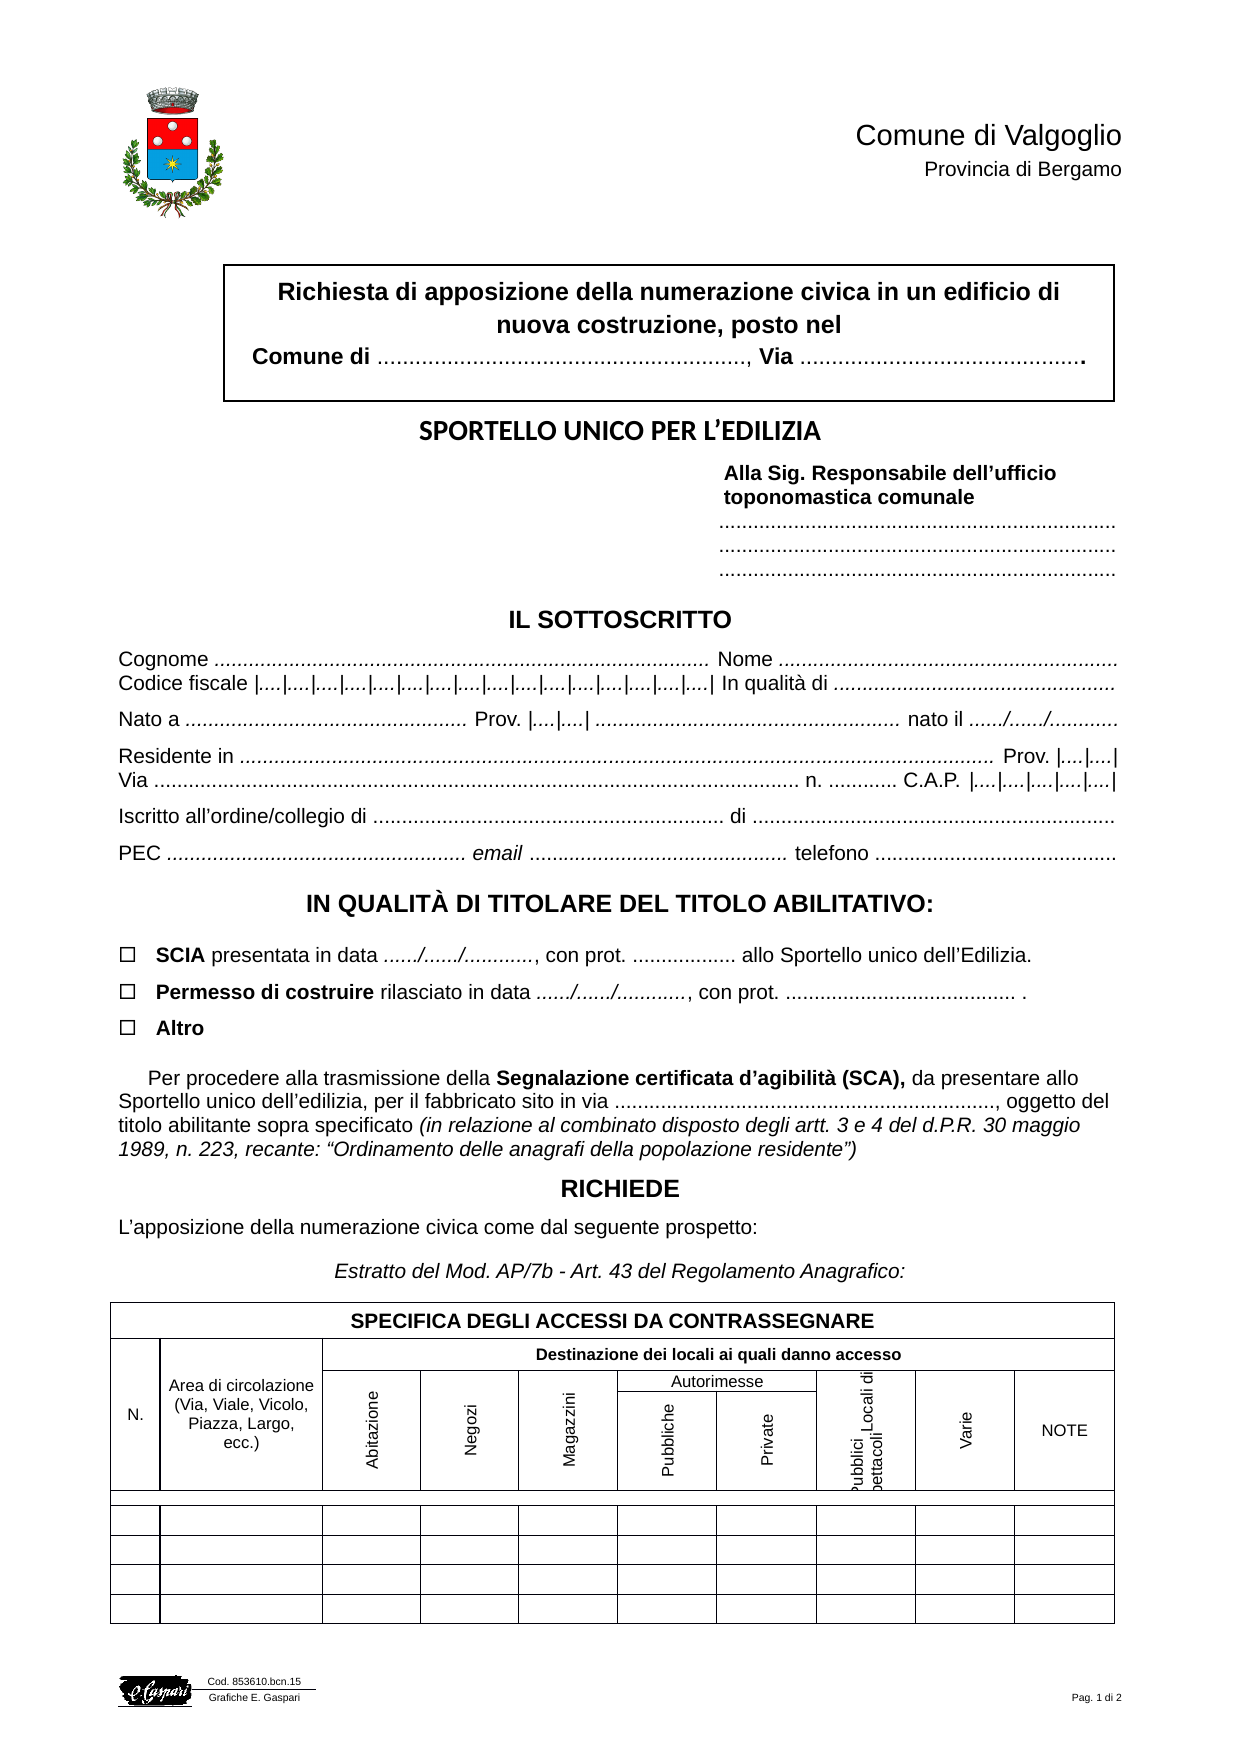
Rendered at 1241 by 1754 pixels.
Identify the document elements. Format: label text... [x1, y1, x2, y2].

table_cell [323, 1595, 420, 1623]
table_cell [717, 1506, 816, 1534]
list Altro [118, 1016, 1122, 1040]
table_cell Magazzini [519, 1371, 617, 1489]
table_cell [916, 1536, 1014, 1564]
text Alla Sig. Responsabile dell’ufficio [118, 461, 1122, 484]
text Residente in ................................................................................................................................... Prov. |....|....| Via ................................................................................................................ n. ............ C.A.P. |....|....|....|....|....| [118, 743, 1122, 791]
table_cell [519, 1491, 617, 1505]
subtitle SPORTELLO UNICO PER L’EDILIZIA [118, 412, 1122, 447]
table_cell [1014, 1491, 1114, 1505]
table_cell [916, 1506, 1014, 1534]
table_cell [322, 1491, 421, 1505]
table_cell [916, 1491, 1014, 1505]
text PEC .................................................... email ............................................. telefono .......................................... [118, 840, 1122, 864]
table_cell [111, 1595, 159, 1623]
table_cell [421, 1491, 519, 1505]
table_cell [717, 1565, 816, 1594]
table_cell N. [111, 1339, 159, 1489]
table_cell [161, 1565, 322, 1594]
table_cell [1015, 1565, 1114, 1594]
table_header SPECIFICA DEGLI ACCESSI DA CONTRASSEGNARE [111, 1303, 1114, 1338]
table_cell [421, 1565, 518, 1594]
table_cell [519, 1595, 617, 1623]
table_cell [421, 1506, 518, 1534]
table_cell Autorimesse [618, 1371, 816, 1391]
table_cell [323, 1536, 420, 1564]
table_cell [519, 1536, 617, 1564]
text Per procedere alla trasmissione della Segnalazione certificata d’agibilità (SCA), da presentare allo Sportello unico dell’edilizia, per il fabbricato sito in via .................................................................., oggetto del titolo abilitante sopra specificato (in relazione al combinato disposto degli artt. 3 e 4 del d.P.R. 30 maggio 1989, n. 223, recante: “Ordinamento delle anagrafi della popolazione residente”) [118, 1065, 1122, 1161]
table_cell [618, 1565, 716, 1594]
table_cell Abitazione [323, 1371, 420, 1489]
table_cell [817, 1536, 915, 1564]
text Provincia di Bergamo [224, 157, 1122, 181]
table_cell Pubbliche [618, 1392, 716, 1489]
text Comune di Valgoglio [224, 118, 1122, 152]
text ..................................................................... [718, 508, 1122, 532]
text ..................................................................... [718, 532, 1122, 556]
table_cell [1015, 1536, 1114, 1564]
table_cell [717, 1595, 816, 1623]
table_cell Locali di Pubblici spettacoli [817, 1371, 915, 1489]
text toponomastica comunale [118, 484, 1122, 508]
table_cell [916, 1595, 1014, 1623]
table_cell Area di circolazione (Via, Viale, Vicolo, Piazza, Largo, ecc.) [161, 1339, 322, 1489]
table_cell Private [717, 1392, 816, 1489]
table_cell [111, 1536, 159, 1564]
table_cell [421, 1536, 518, 1564]
picture [122, 87, 224, 219]
table_cell Destinazione dei locali ai quali danno accesso [323, 1339, 1114, 1370]
text ..................................................................... [718, 556, 1122, 580]
table_cell [817, 1565, 915, 1594]
table_cell [421, 1595, 518, 1623]
text Nato a ................................................. Prov. |....|....| ..................................................... nato il ....../....../............ [118, 707, 1122, 731]
table_cell [618, 1536, 716, 1564]
table_cell [519, 1565, 617, 1594]
text IL SOTTOSCRITTO [118, 605, 1122, 634]
table_cell [323, 1506, 420, 1534]
text Estratto del Mod. AP/7b - Art. 43 del Regolamento Anagrafico: [118, 1258, 1122, 1282]
text Cognome ...................................................................................... Nome ........................................................... Codice fiscale |....|....|....|....|....|....|....|....|....|....|....|....|....|....|....|....| In qualità di ................................................. [118, 647, 1122, 694]
table_cell [618, 1595, 716, 1623]
table_cell [817, 1595, 915, 1623]
table_cell [519, 1506, 617, 1534]
subtitle RICHIEDE [118, 1174, 1122, 1202]
table_cell [111, 1565, 159, 1594]
table_cell [161, 1595, 322, 1623]
text L’apposizione della numerazione civica come dal seguente prospetto: [118, 1215, 1122, 1239]
table_cell [111, 1506, 159, 1534]
text Iscritto all’ordine/collegio di ............................................................. di ............................................................... [118, 804, 1122, 828]
table_cell NOTE [1015, 1371, 1114, 1489]
list SCIA presentata in data ....../....../............, con prot. .................. allo Sportello unico dell’Edilizia. [118, 943, 1122, 967]
table_cell [323, 1565, 420, 1594]
table_cell [160, 1491, 322, 1505]
table_cell [1015, 1506, 1114, 1534]
table_cell [161, 1536, 322, 1564]
table_cell [1015, 1595, 1114, 1623]
table_cell [817, 1506, 915, 1534]
table_cell Negozi [421, 1371, 518, 1489]
list Permesso di costruire rilasciato in data ....../....../............, con prot. ........................................ . [118, 980, 1122, 1004]
table_cell [161, 1506, 322, 1534]
picture [118, 1674, 192, 1706]
table_cell [618, 1491, 717, 1505]
table_cell [618, 1506, 716, 1534]
table_cell [111, 1491, 160, 1505]
table_cell [816, 1491, 916, 1505]
text IN QUALITÀ DI TITOLARE DEL TITOLO ABILITATIVO: [118, 889, 1122, 918]
table_cell Varie [916, 1371, 1014, 1489]
table_cell [916, 1565, 1014, 1594]
table_cell [717, 1536, 816, 1564]
table_cell [717, 1491, 816, 1505]
